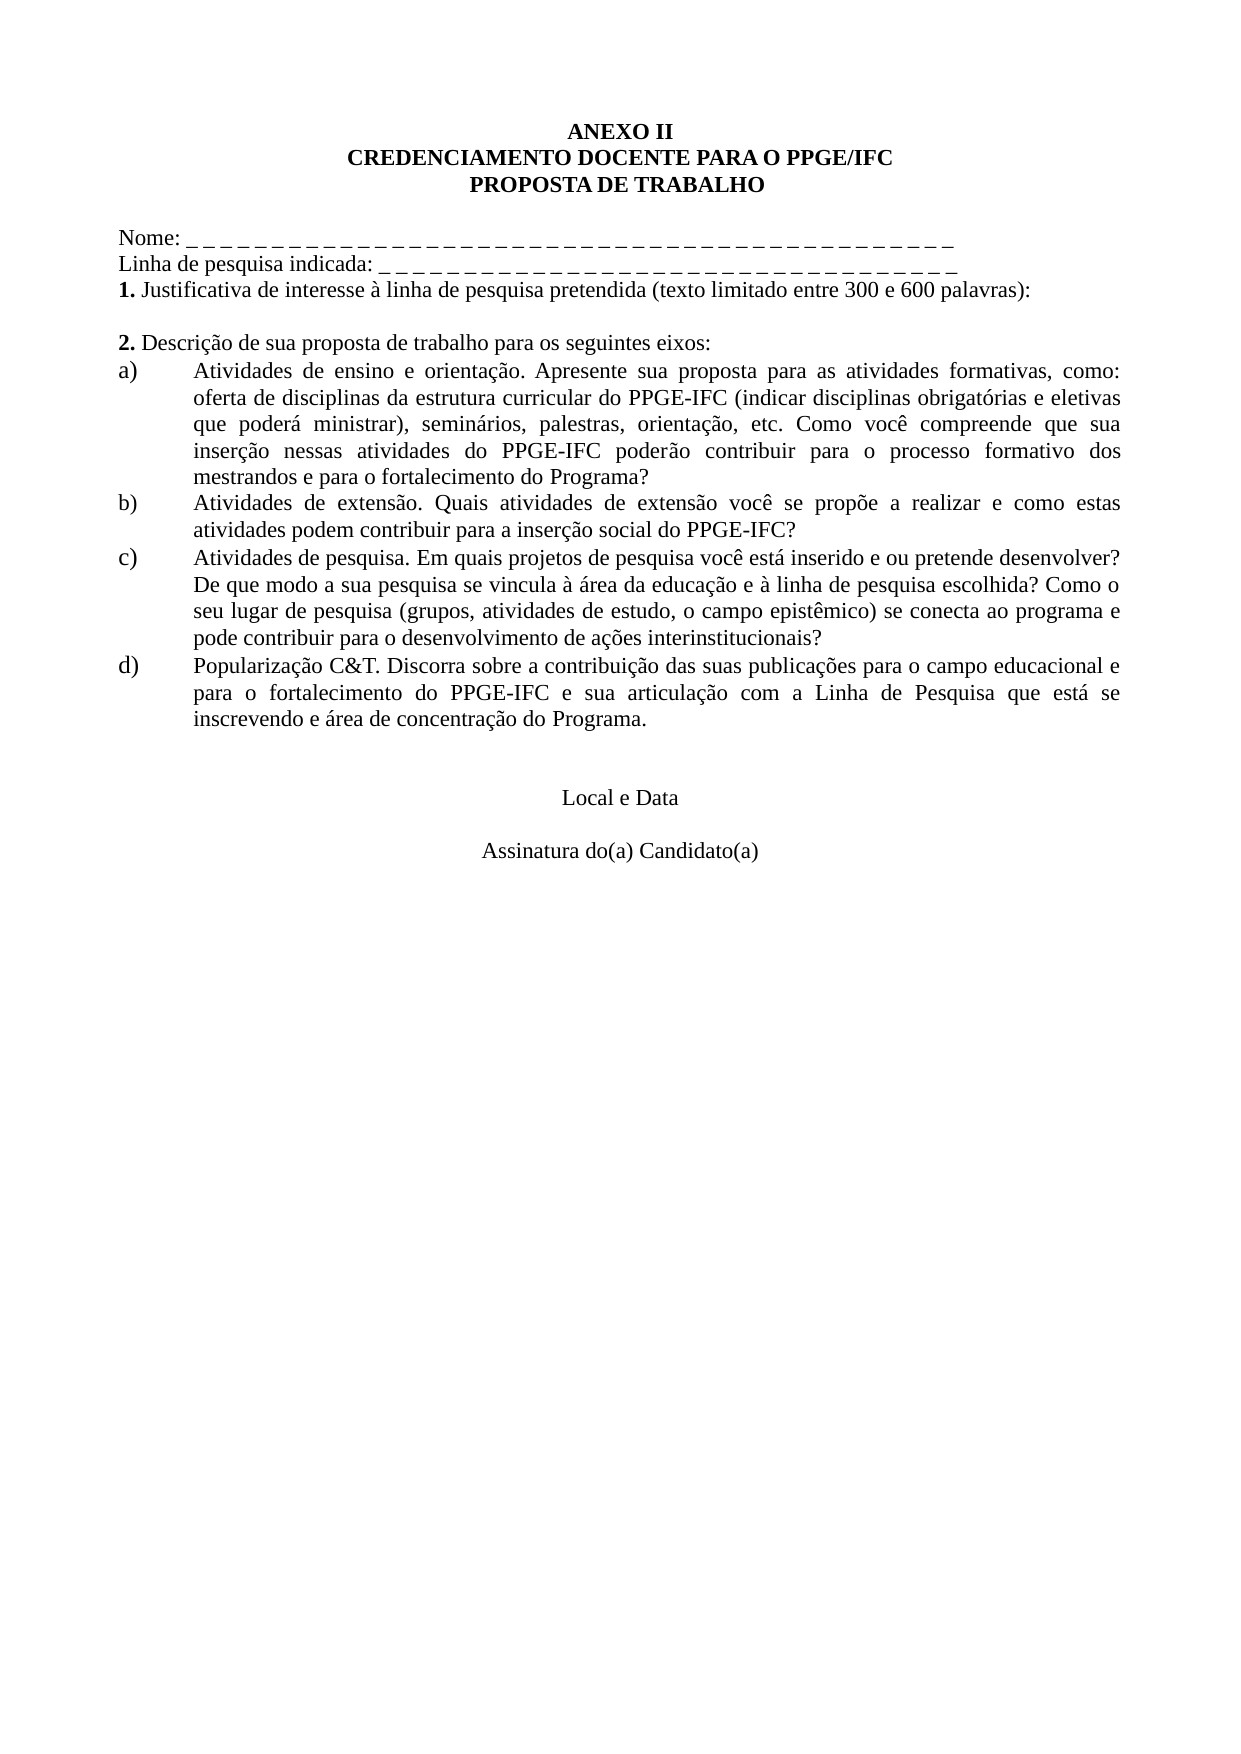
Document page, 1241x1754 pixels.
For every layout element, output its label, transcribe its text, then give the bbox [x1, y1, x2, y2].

text Linha de pesquisa indicada: _ _ _ _ _ _ _ _ _ _ _ _ _ _ _ _ _ _ _ _ _ _ _ _ _ _ _ _ _ _ _ _ _ _ [118, 250, 1122, 276]
text Assinatura do(a) Candidato(a) [118, 837, 1122, 863]
text 2. Descrição de sua proposta de trabalho para os seguintes eixos: [118, 329, 1122, 355]
text Nome: _ _ _ _ _ _ _ _ _ _ _ _ _ _ _ _ _ _ _ _ _ _ _ _ _ _ _ _ _ _ _ _ _ _ _ _ _ _ _ _ _ _ _ _ _ [118, 223, 1122, 250]
list Atividades de ensino e orientação. Apresente sua proposta para as atividades formativas, como: oferta de disciplinas da estrutura curricular do PPGE-IFC (indicar disciplinas obrigatórias e eletivas que poderá ministrar), seminários, palestras, orientação, etc. Como você compreende que sua inserção nessas atividades do PPGE-IFC poderão contribuir para o processo formativo dos mestrandos e para o fortalecimento do Programa? [118, 355, 1122, 489]
text CREDENCIAMENTO DOCENTE PARA O PPGE/IFC [118, 144, 1122, 171]
list Atividades de extensão. Quais atividades de extensão você se propõe a realizar e como estas atividades podem contribuir para a inserção social do PPGE-IFC? [118, 489, 1122, 542]
list Atividades de pesquisa. Em quais projetos de pesquisa você está inserido e ou pretende desenvolver? De que modo a sua pesquisa se vincula à área da educação e à linha de pesquisa escolhida? Como o seu lugar de pesquisa (grupos, atividades de estudo, o campo epistêmico) se conecta ao programa e pode contribuir para o desenvolvimento de ações interinstitucionais? [118, 542, 1122, 650]
text ANEXO II [118, 118, 1122, 144]
text 1. Justificativa de interesse à linha de pesquisa pretendida (texto limitado entre 300 e 600 palavras): [118, 276, 1122, 303]
text PROPOSTA DE TRABALHO [118, 171, 1122, 197]
list Popularização C&T. Discorra sobre a contribuição das suas publicações para o campo educacional e para o fortalecimento do PPGE-IFC e sua articulação com a Linha de Pesquisa que está se inscrevendo e área de concentração do Programa. [118, 650, 1122, 731]
text Local e Data [118, 784, 1122, 811]
